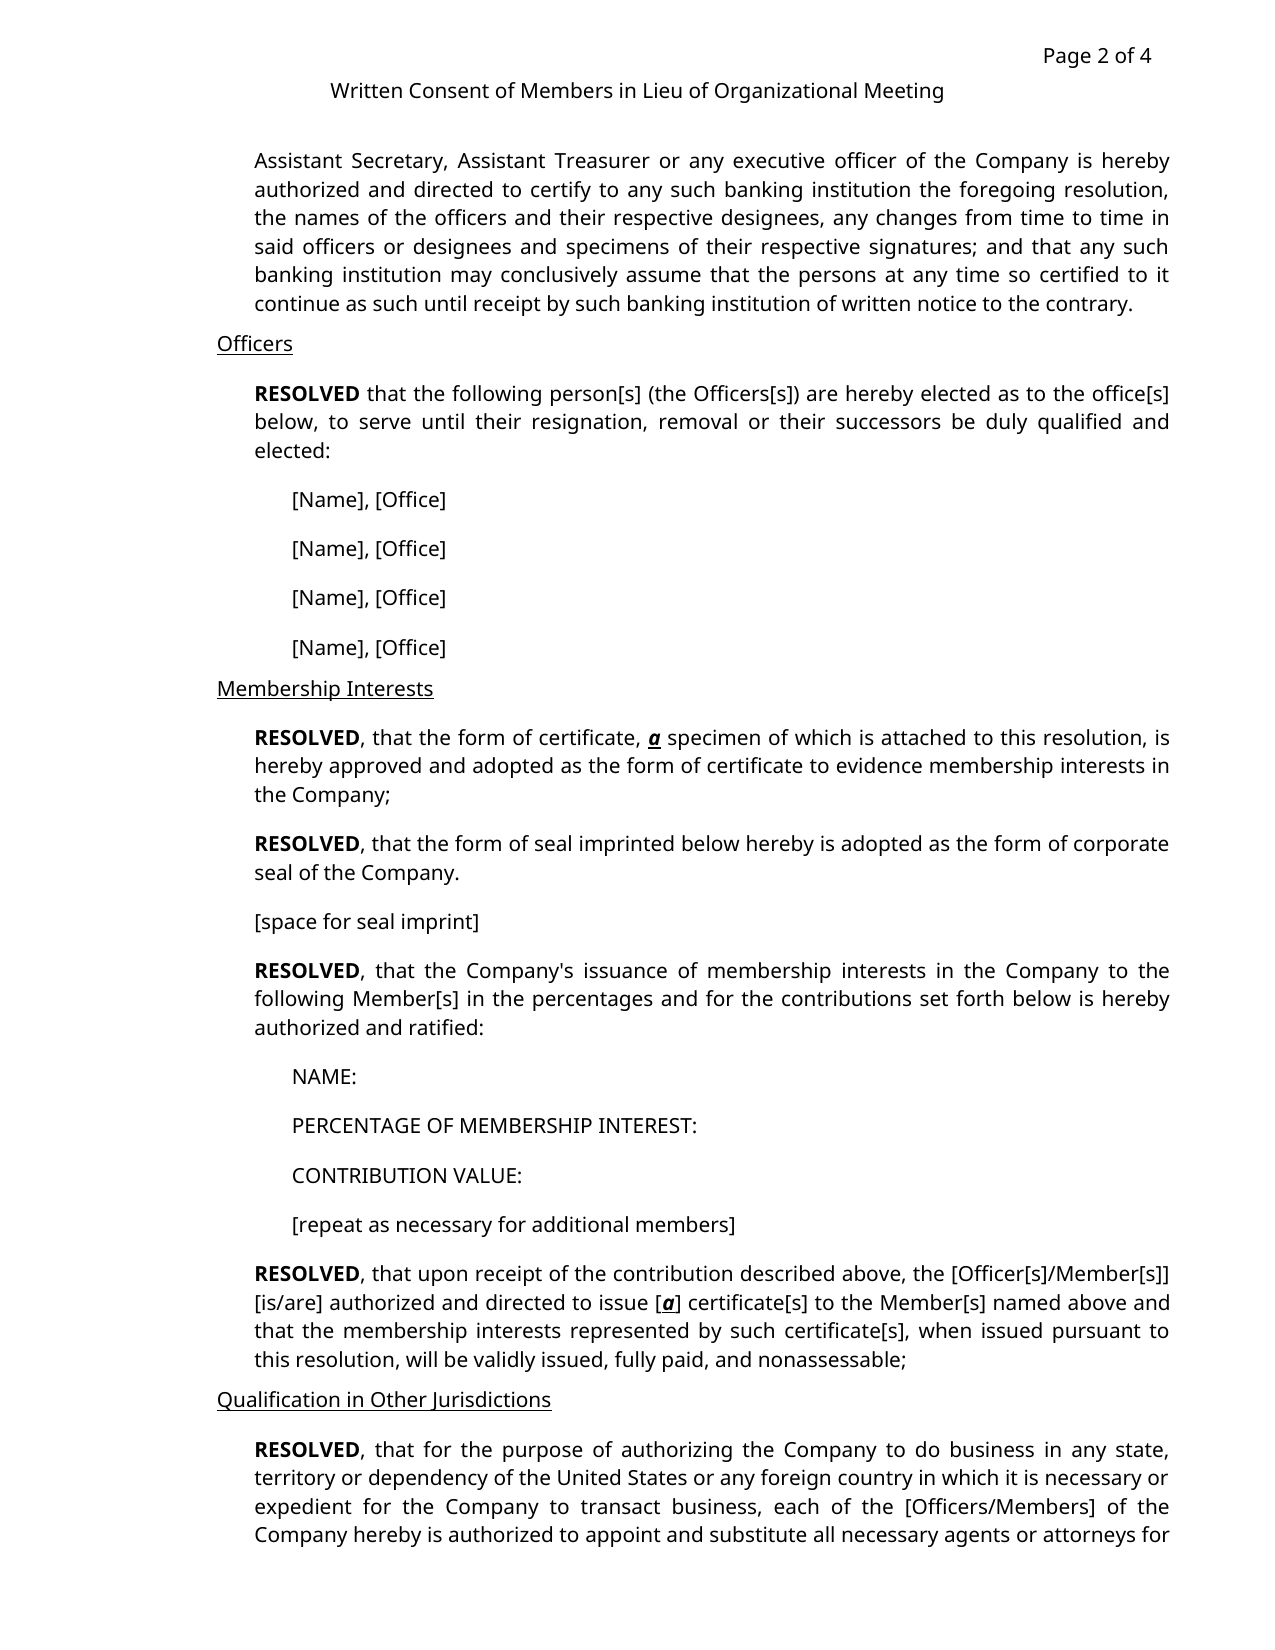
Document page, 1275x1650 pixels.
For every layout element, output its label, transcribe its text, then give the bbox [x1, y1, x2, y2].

text CONTRIBUTION VALUE: [292, 1161, 1171, 1189]
text NAME: [292, 1062, 1171, 1091]
text Qualification in Other Jurisdictions [217, 1386, 1171, 1414]
text PERCENTAGE OF MEMBERSHIP INTEREST: [292, 1112, 1171, 1140]
text Officers [217, 329, 1171, 358]
text Membership Interests [217, 674, 1171, 702]
text Assistant Secretary, Assistant Treasurer or any executive officer of the Company is hereby authorized and directed to certify to any such banking institution the foregoing resolution, the names of the officers and their respective designees, any changes from time to time in said officers or designees and specimens of their respective signatures; and that any such banking institution may conclusively assume that the persons at any time so certified to it continue as such until receipt by such banking institution of written notice to the contrary. [254, 146, 1171, 317]
text RESOLVED, that the form of certificate, a specimen of which is attached to this resolution, is hereby approved and adopted as the form of certificate to evidence membership interests in the Company; [254, 723, 1171, 808]
text RESOLVED, that the form of seal imprinted below hereby is adopted as the form of corporate seal of the Company. [254, 829, 1171, 886]
text [Name], [Office] [292, 485, 1171, 513]
text [Name], [Office] [292, 583, 1171, 612]
text RESOLVED, that for the purpose of authorizing the Company to do business in any state, territory or dependency of the United States or any foreign country in which it is necessary or expedient for the Company to transact business, each of the [Officers/Members] of the Company hereby is authorized to appoint and substitute all necessary agents or attorneys for [254, 1435, 1171, 1549]
text [Name], [Office] [292, 633, 1171, 661]
text RESOLVED that the following person[s] (the Officers[s]) are hereby elected as to the office[s] below, to serve until their resignation, removal or their successors be duly qualified and elected: [254, 379, 1171, 464]
text RESOLVED, that the Company's issuance of membership interests in the Company to the following Member[s] in the percentages and for the contributions set forth below is hereby authorized and ratified: [254, 956, 1171, 1041]
text [Name], [Office] [292, 534, 1171, 563]
text RESOLVED, that upon receipt of the contribution described above, the [Officer[s]/Member[s]] [is/are] authorized and directed to issue [a] certificate[s] to the Member[s] named above and that the membership interests represented by such certificate[s], when issued pursuant to this resolution, will be validly issued, fully paid, and nonassessable; [254, 1259, 1171, 1373]
text [space for seal imprint] [254, 907, 1171, 935]
text [repeat as necessary for additional members] [292, 1210, 1171, 1238]
